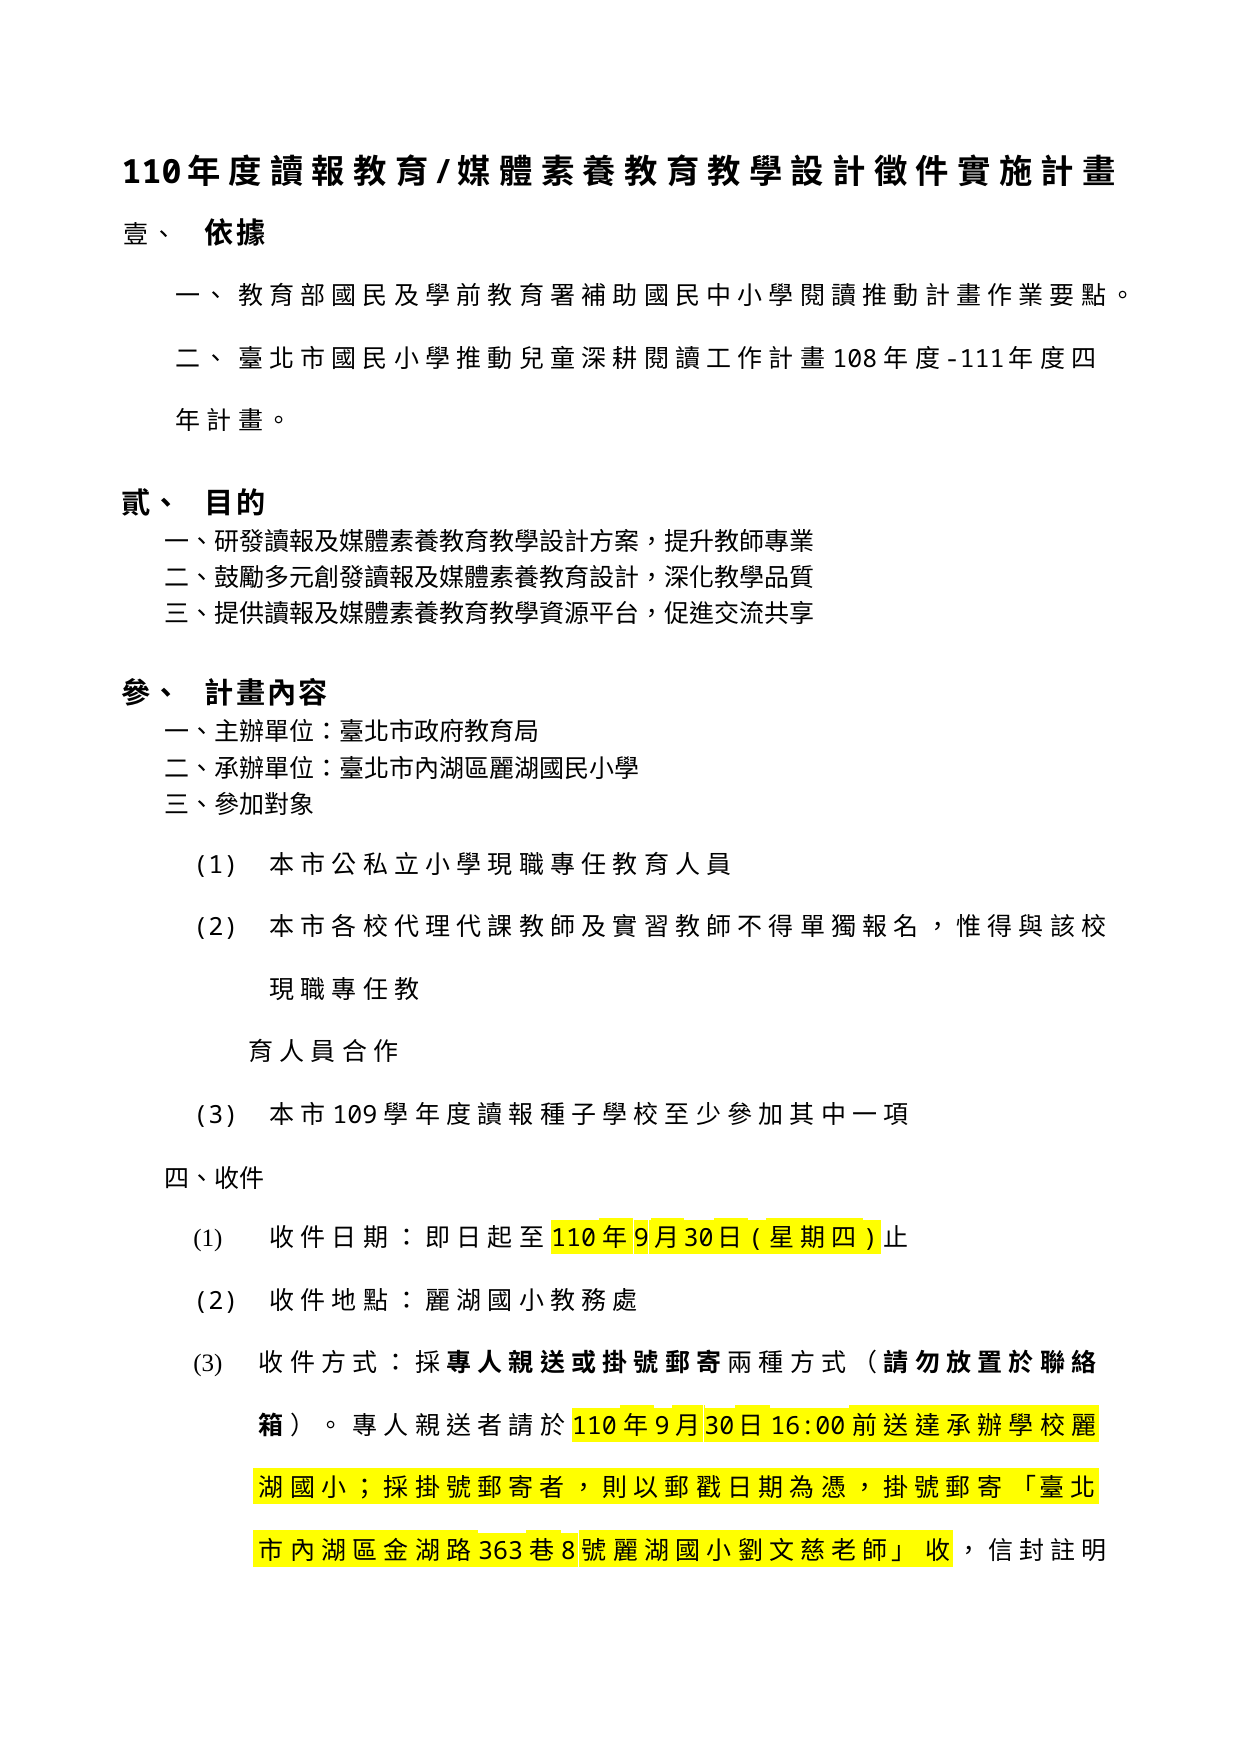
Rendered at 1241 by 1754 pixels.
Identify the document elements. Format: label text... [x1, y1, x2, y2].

text 三、提供讀報及媒體素養教育教學資源平台，促進交流共享 [164, 594, 1120, 630]
text 一、教育部國民及學前教育署補助國民中小學閱讀推動計畫作業要點。 [170, 252, 1120, 314]
list 依據 [120, 189, 1120, 252]
list 本市公私立小學現職專任教育人員 [191, 821, 1120, 883]
text 三、參加對象 [164, 784, 1120, 821]
text 一、主辦單位：臺北市政府教育局 [164, 712, 1120, 748]
text 育人員合作 [191, 1008, 1120, 1071]
list 目的 [120, 459, 1120, 521]
text 一、研發讀報及媒體素養教育教學設計方案，提升教師專業 [164, 521, 1120, 557]
list 收件地點：麗湖國小教務處 [191, 1257, 1120, 1319]
text 二、承辦單位：臺北市內湖區麗湖國民小學 [164, 748, 1120, 784]
text 四、收件 [164, 1158, 1120, 1194]
list 收件方式：採專人親送或掛號郵寄兩種方式（請勿放置於聯絡箱）。專人親送者請於110年9月30日16:00前送達承辦學校麗湖國小；採掛號郵寄者，則以郵戳日期為憑，掛號郵寄「臺北市內湖區金湖路363巷8號麗湖國小劉文慈老師」收，信封註明「讀報/媒體素養教育教學設計」。請勿置於聯絡箱，以免遺失。本案承辦人為麗湖國小閱讀增置教師劉文慈老師，電話2634-3888轉101。 [191, 1319, 1120, 1569]
list 收件日期：即日起至110年9月30日(星期四)止 [191, 1194, 1120, 1257]
text 二、鼓勵多元創發讀報及媒體素養教育設計，深化教學品質 [164, 557, 1120, 594]
list 本市109學年度讀報種子學校至少參加其中一項 [191, 1071, 1120, 1133]
list 計畫內容 [120, 649, 1120, 712]
text 二、臺北市國民小學推動兒童深耕閱讀工作計畫108年度-111年度四年計畫。 [170, 314, 1120, 439]
list 本市各校代理代課教師及實習教師不得單獨報名，惟得與該校現職專任教 [191, 883, 1120, 1008]
text 110年度讀報教育/媒體素養教育教學設計徵件實施計畫 [120, 127, 1120, 189]
